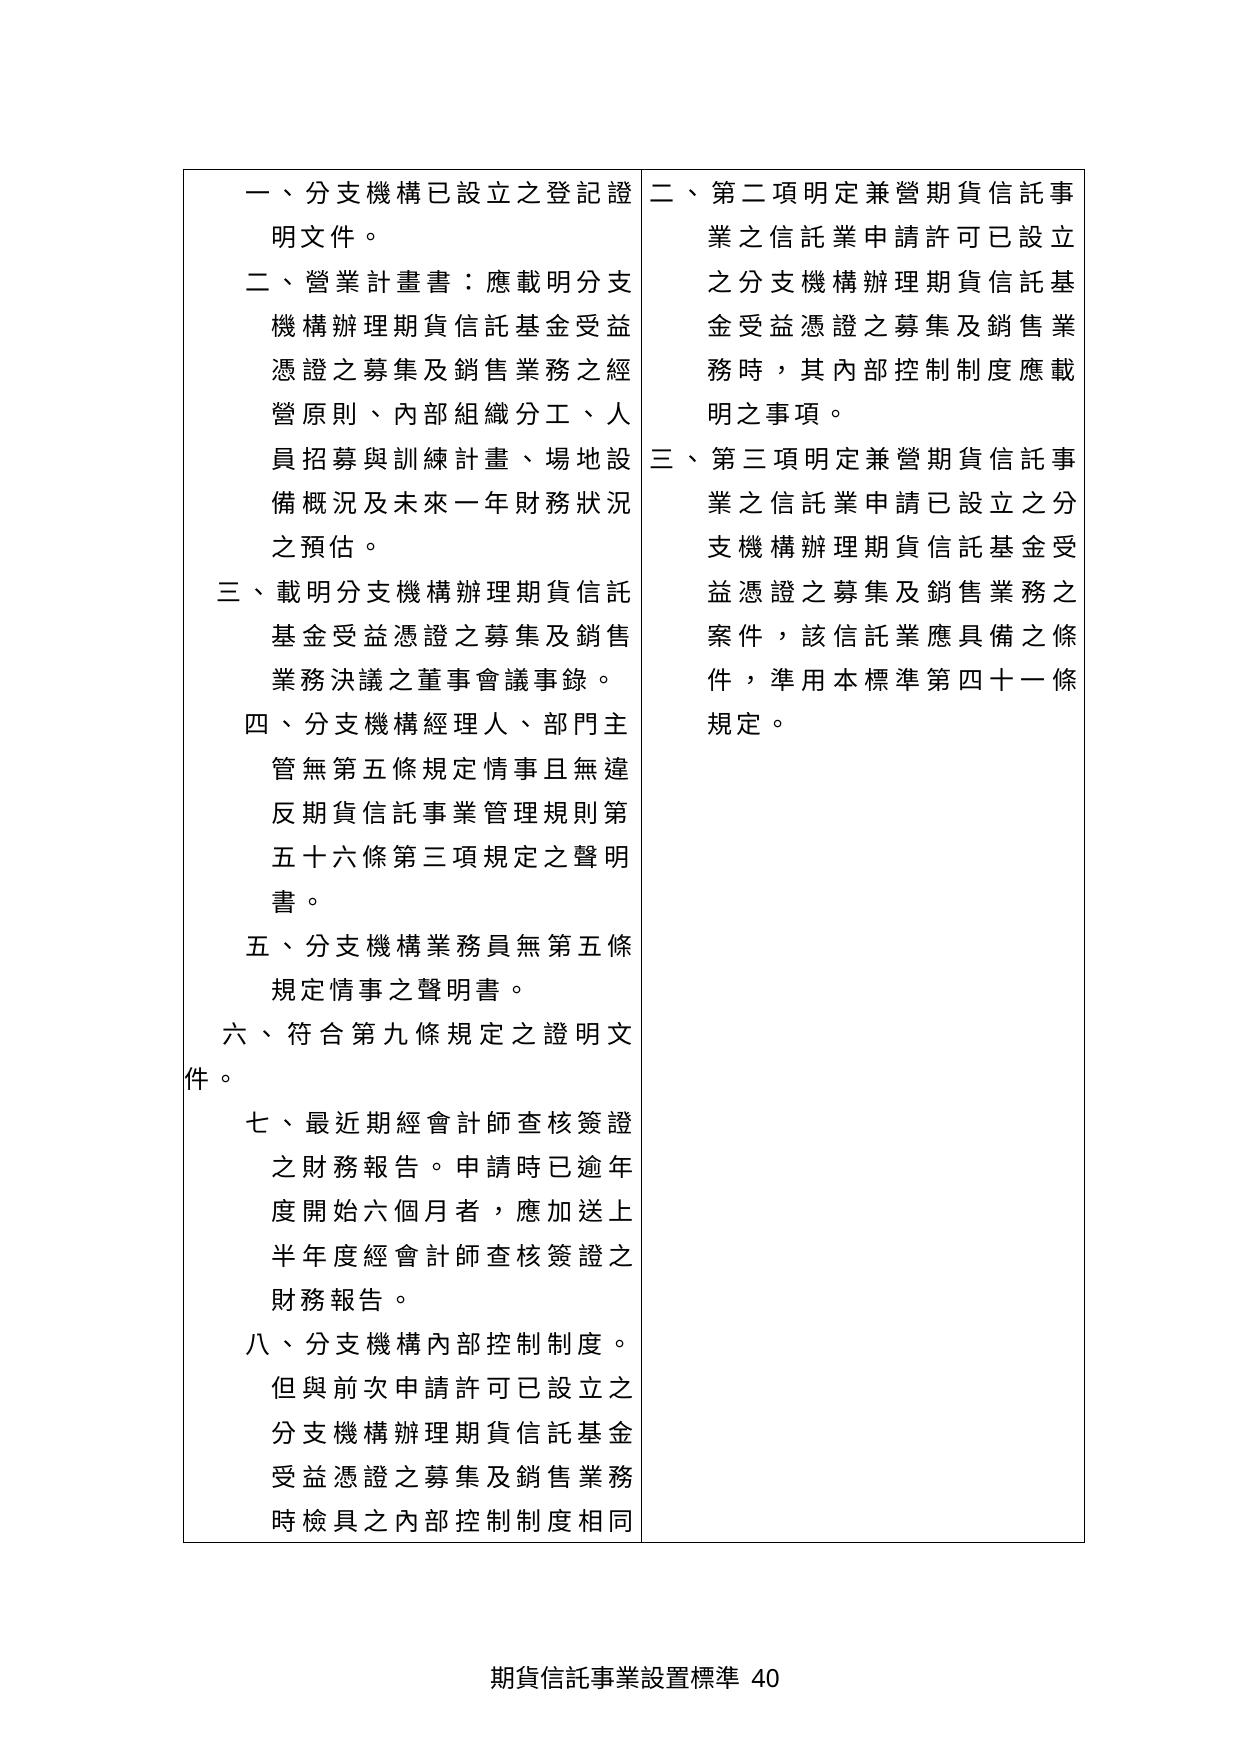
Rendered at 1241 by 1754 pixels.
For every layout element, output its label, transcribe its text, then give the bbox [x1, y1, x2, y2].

table_cell 一、分支機構已設立之登記證明文件。 二、營業計畫書：應載明分支機構辦理期貨信託基金受益憑證之募集及銷售業務之經營原則、內部組織分工、人員招募與訓練計畫、場地設備概況及未來一年財務狀況之預估。 三、載明分支機構辦理期貨信託基金受益憑證之募集及銷售業務決議之董事會議事錄。 四、分支機構經理人、部門主管無第五條規定情事且無違反期貨信託事業管理規則第五十六條第三項規定之聲明書。 五、分支機構業務員無第五條規定情事之聲明書。 六、符合第九條規定之證明文件。 七、最近期經會計師查核簽證之財務報告。申請時已逾年度開始六個月者，應加送上半年度經會計師查核簽證之財務報告。 八、分支機構內部控制制度。但與前次申請許可已設立之分支機構辦理期貨信託基金受益憑證之募集及銷售業務時檢具之內部控制制度相同 [184, 170, 641, 1542]
table_cell 二、第二項明定兼營期貨信託事業之信託業申請許可已設立之分支機構辦理期貨信託基金受益憑證之募集及銷售業務時，其內部控制制度應載明之事項。 三、第三項明定兼營期貨信託事業之信託業申請已設立之分支機構辦理期貨信託基金受益憑證之募集及銷售業務之案件，該信託業應具備之條件，準用本標準第四十一條規定。 [642, 170, 1084, 1542]
